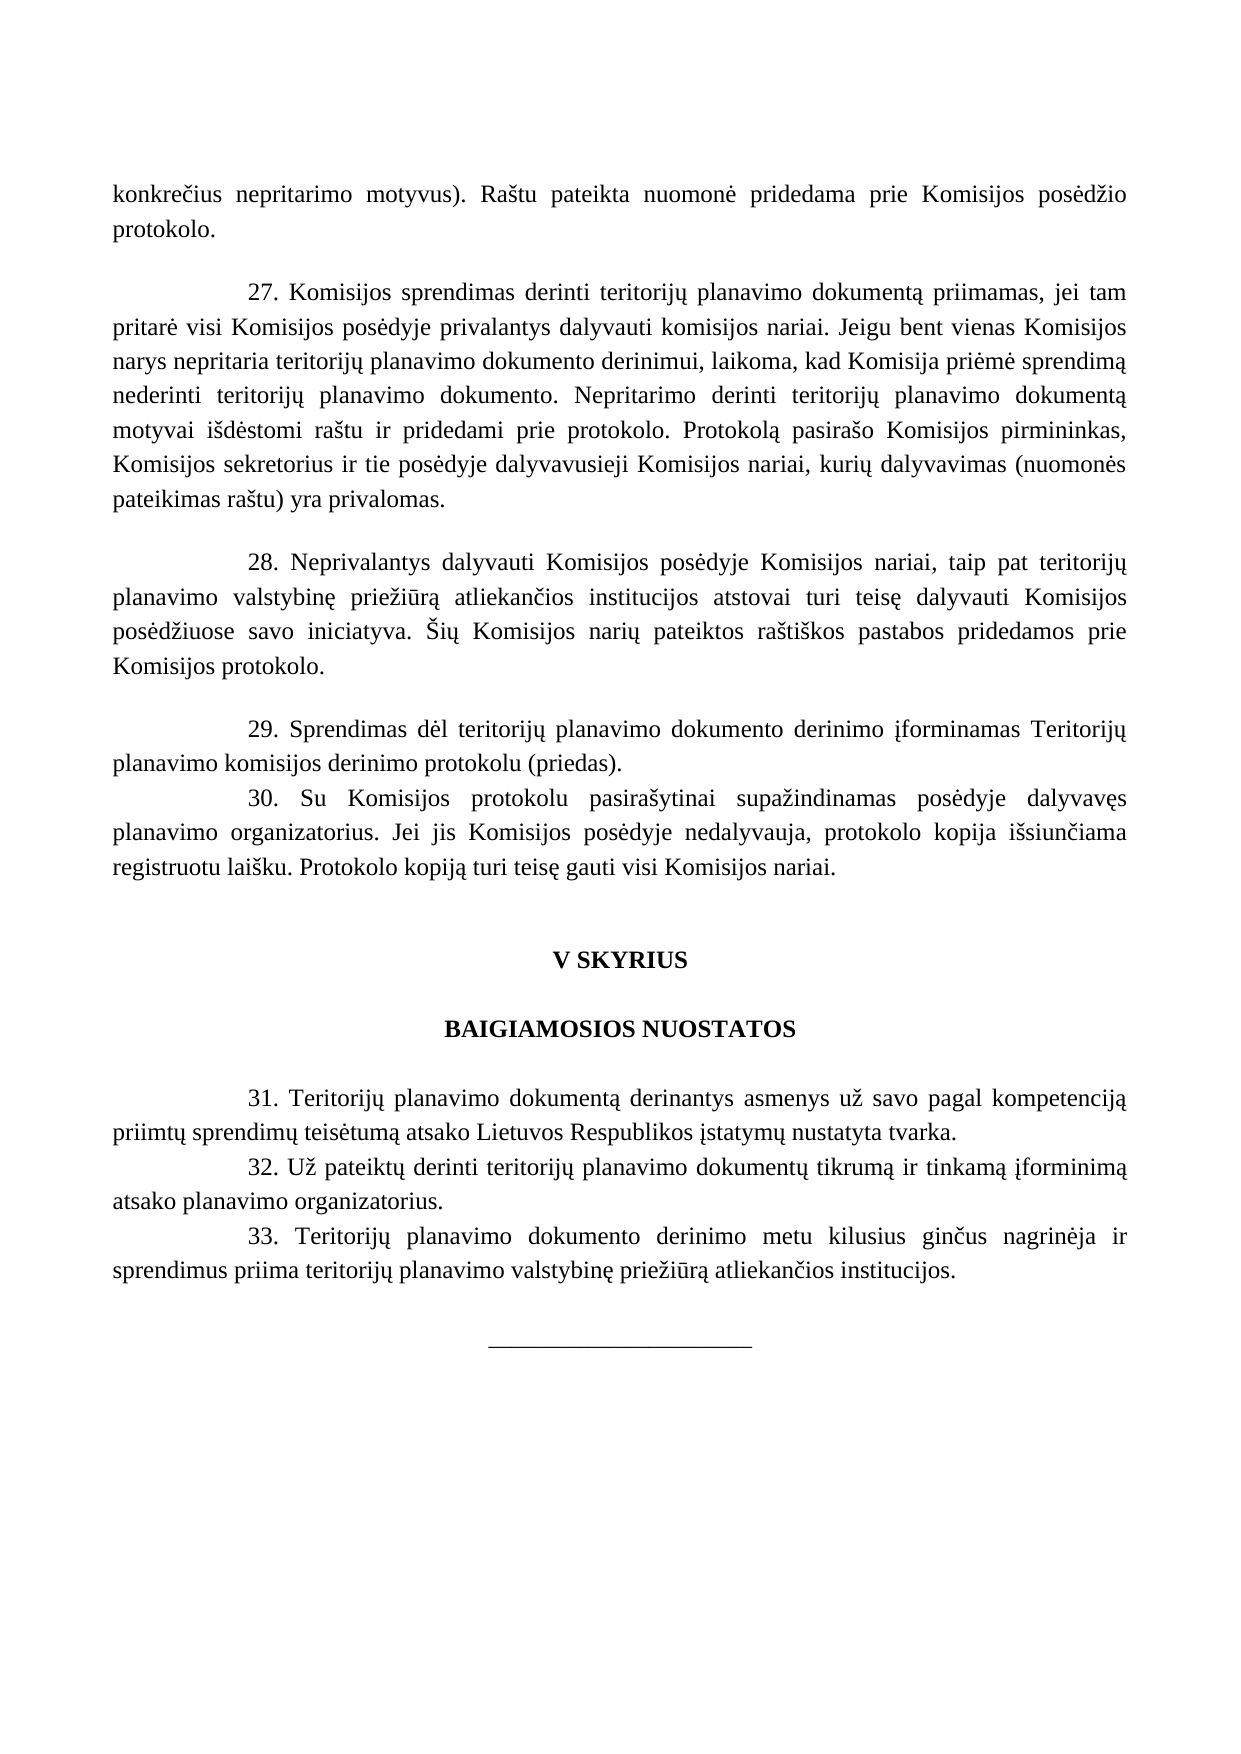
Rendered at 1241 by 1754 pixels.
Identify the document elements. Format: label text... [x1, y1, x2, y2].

text 32. Už pateiktų derinti teritorijų planavimo dokumentų tikrumą ir tinkamą įforminimą atsako planavimo organizatorius. [112, 1152, 1128, 1215]
text V SKYRIUS [112, 945, 1128, 974]
text 29. Sprendimas dėl teritorijų planavimo dokumento derinimo įforminamas Teritorijų planavimo komisijos derinimo protokolu (priedas). [112, 714, 1128, 777]
text _______________________ [112, 1324, 1128, 1351]
text 30. Su Komisijos protokolu pasirašytinai supažindinamas posėdyje dalyvavęs planavimo organizatorius. Jei jis Komisijos posėdyje nedalyvauja, protokolo kopija išsiunčiama registruotu laišku. Protokolo kopiją turi teisę gauti visi Komisijos nariai. [112, 783, 1128, 881]
text 27. Komisijos sprendimas derinti teritorijų planavimo dokumentą priimamas, jei tam pritarė visi Komisijos posėdyje privalantys dalyvauti komisijos nariai. Jeigu bent vienas Komisijos narys nepritaria teritorijų planavimo dokumento derinimui, laikoma, kad Komisija priėmė sprendimą nederinti teritorijų planavimo dokumento. Nepritarimo derinti teritorijų planavimo dokumentą motyvai išdėstomi raštu ir pridedami prie protokolo. Protokolą pasirašo Komisijos pirmininkas, Komisijos sekretorius ir tie posėdyje dalyvavusieji Komisijos nariai, kurių dalyvavimas (nuomonės pateikimas raštu) yra privalomas. [112, 277, 1128, 513]
text 33. Teritorijų planavimo dokumento derinimo metu kilusius ginčus nagrinėja ir sprendimus priima teritorijų planavimo valstybinę priežiūrą atliekančios institucijos. [112, 1221, 1128, 1284]
text 28. Neprivalantys dalyvauti Komisijos posėdyje Komisijos nariai, taip pat teritorijų planavimo valstybinę priežiūrą atliekančios institucijos atstovai turi teisę dalyvauti Komisijos posėdžiuose savo iniciatyva. Šių Komisijos narių pateiktos raštiškos pastabos pridedamos prie Komisijos protokolo. [112, 547, 1128, 679]
text BAIGIAMOSIOS NUOSTATOS [112, 1014, 1128, 1043]
text konkrečius nepritarimo motyvus). Raštu pateikta nuomonė pridedama prie Komisijos posėdžio protokolo. [112, 179, 1128, 243]
text 31. Teritorijų planavimo dokumentą derinantys asmenys už savo pagal kompetenciją priimtų sprendimų teisėtumą atsako Lietuvos Respublikos įstatymų nustatyta tvarka. [112, 1083, 1128, 1146]
